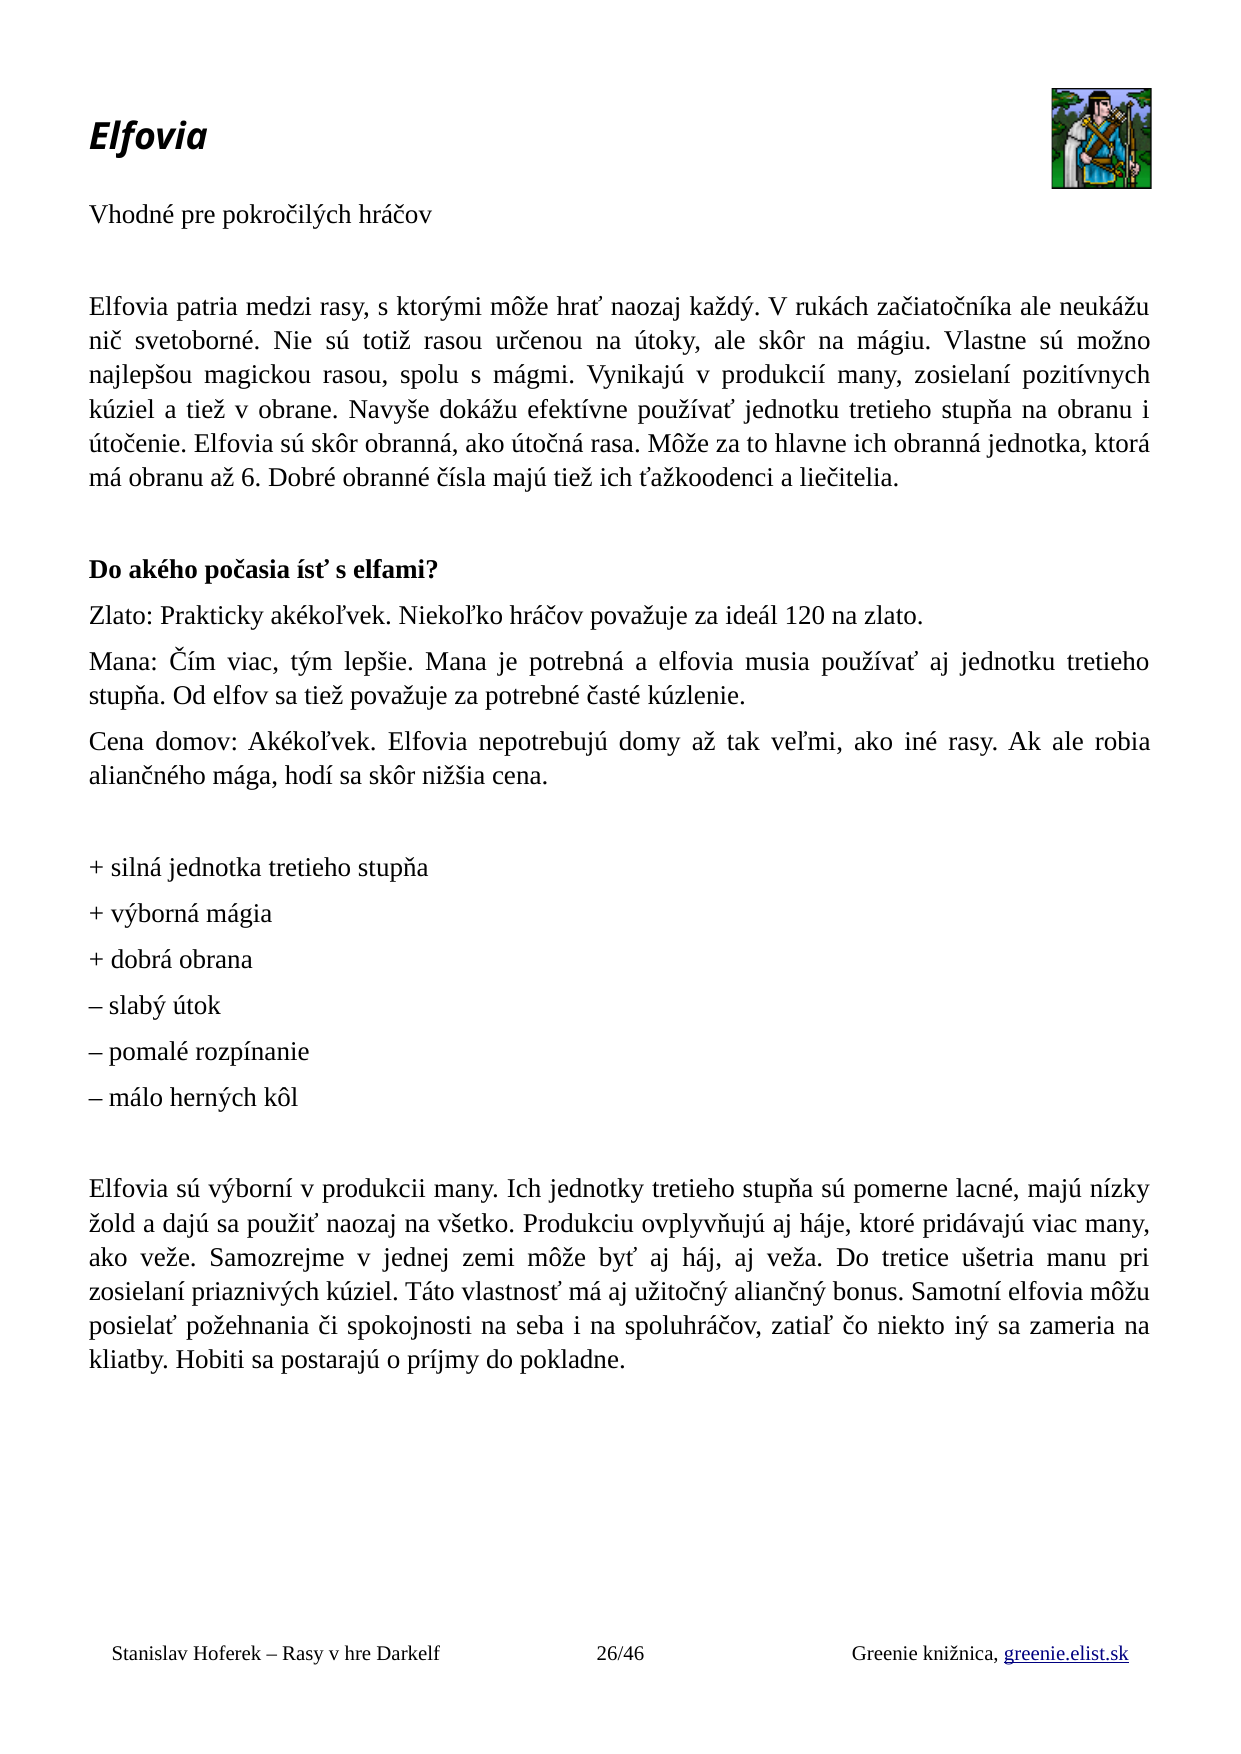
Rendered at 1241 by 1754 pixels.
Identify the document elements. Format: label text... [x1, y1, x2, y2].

text Do akého počasia ísť s elfami? [88, 553, 1152, 584]
text – pomalé rozpínanie [88, 1035, 1152, 1066]
text Vhodné pre pokročilých hráčov [88, 198, 1152, 229]
picture [1051, 88, 1152, 189]
text – slabý útok [88, 989, 1152, 1020]
text + silná jednotka tretieho stupňa [88, 851, 1152, 882]
text Elfovia sú výborní v produkcii many. Ich jednotky tretieho stupňa sú pomerne lacné, majú nízky žold a dajú sa použiť naozaj na všetko. Produkciu ovplyvňujú aj háje, ktoré pridávajú viac many, ako veže. Samozrejme v jednej zemi môže byť aj háj, aj veža. Do tretice ušetria manu pri zosielaní priaznivých kúziel. Táto vlastnosť má aj užitočný aliančný bonus. Samotní elfovia môžu posielať požehnania či spokojnosti na seba i na spoluhráčov, zatiaľ čo niekto iný sa zameria na kliatby. Hobiti sa postarajú o príjmy do pokladne. [88, 1173, 1152, 1374]
text + dobrá obrana [88, 943, 1152, 974]
text Cena domov: Akékoľvek. Elfovia nepotrebujú domy až tak veľmi, ako iné rasy. Ak ale robia aliančného mága, hodí sa skôr nižšia cena. [88, 725, 1152, 790]
text Mana: Čím viac, tým lepšie. Mana je potrebná a elfovia musia používať aj jednotku tretieho stupňa. Od elfov sa tiež považuje za potrebné časté kúzlenie. [88, 645, 1152, 710]
subtitle Elfovia [88, 109, 1051, 160]
text Elfovia patria medzi rasy, s ktorými môže hrať naozaj každý. V rukách začiatočníka ale neukážu nič svetoborné. Nie sú totiž rasou určenou na útoky, ale skôr na mágiu. Vlastne sú možno najlepšou magickou rasou, spolu s mágmi. Vynikajú v produkcií many, zosielaní pozitívnych kúziel a tiež v obrane. Navyše dokážu efektívne používať jednotku tretieho stupňa na obranu i útočenie. Elfovia sú skôr obranná, ako útočná rasa. Môže za to hlavne ich obranná jednotka, ktorá má obranu až 6. Dobré obranné čísla majú tiež ich ťažkoodenci a liečitelia. [88, 290, 1152, 492]
text Zlato: Prakticky akékoľvek. Niekoľko hráčov považuje za ideál 120 na zlato. [88, 599, 1152, 630]
text – málo herných kôl [88, 1081, 1152, 1112]
text + výborná mágia [88, 897, 1152, 928]
